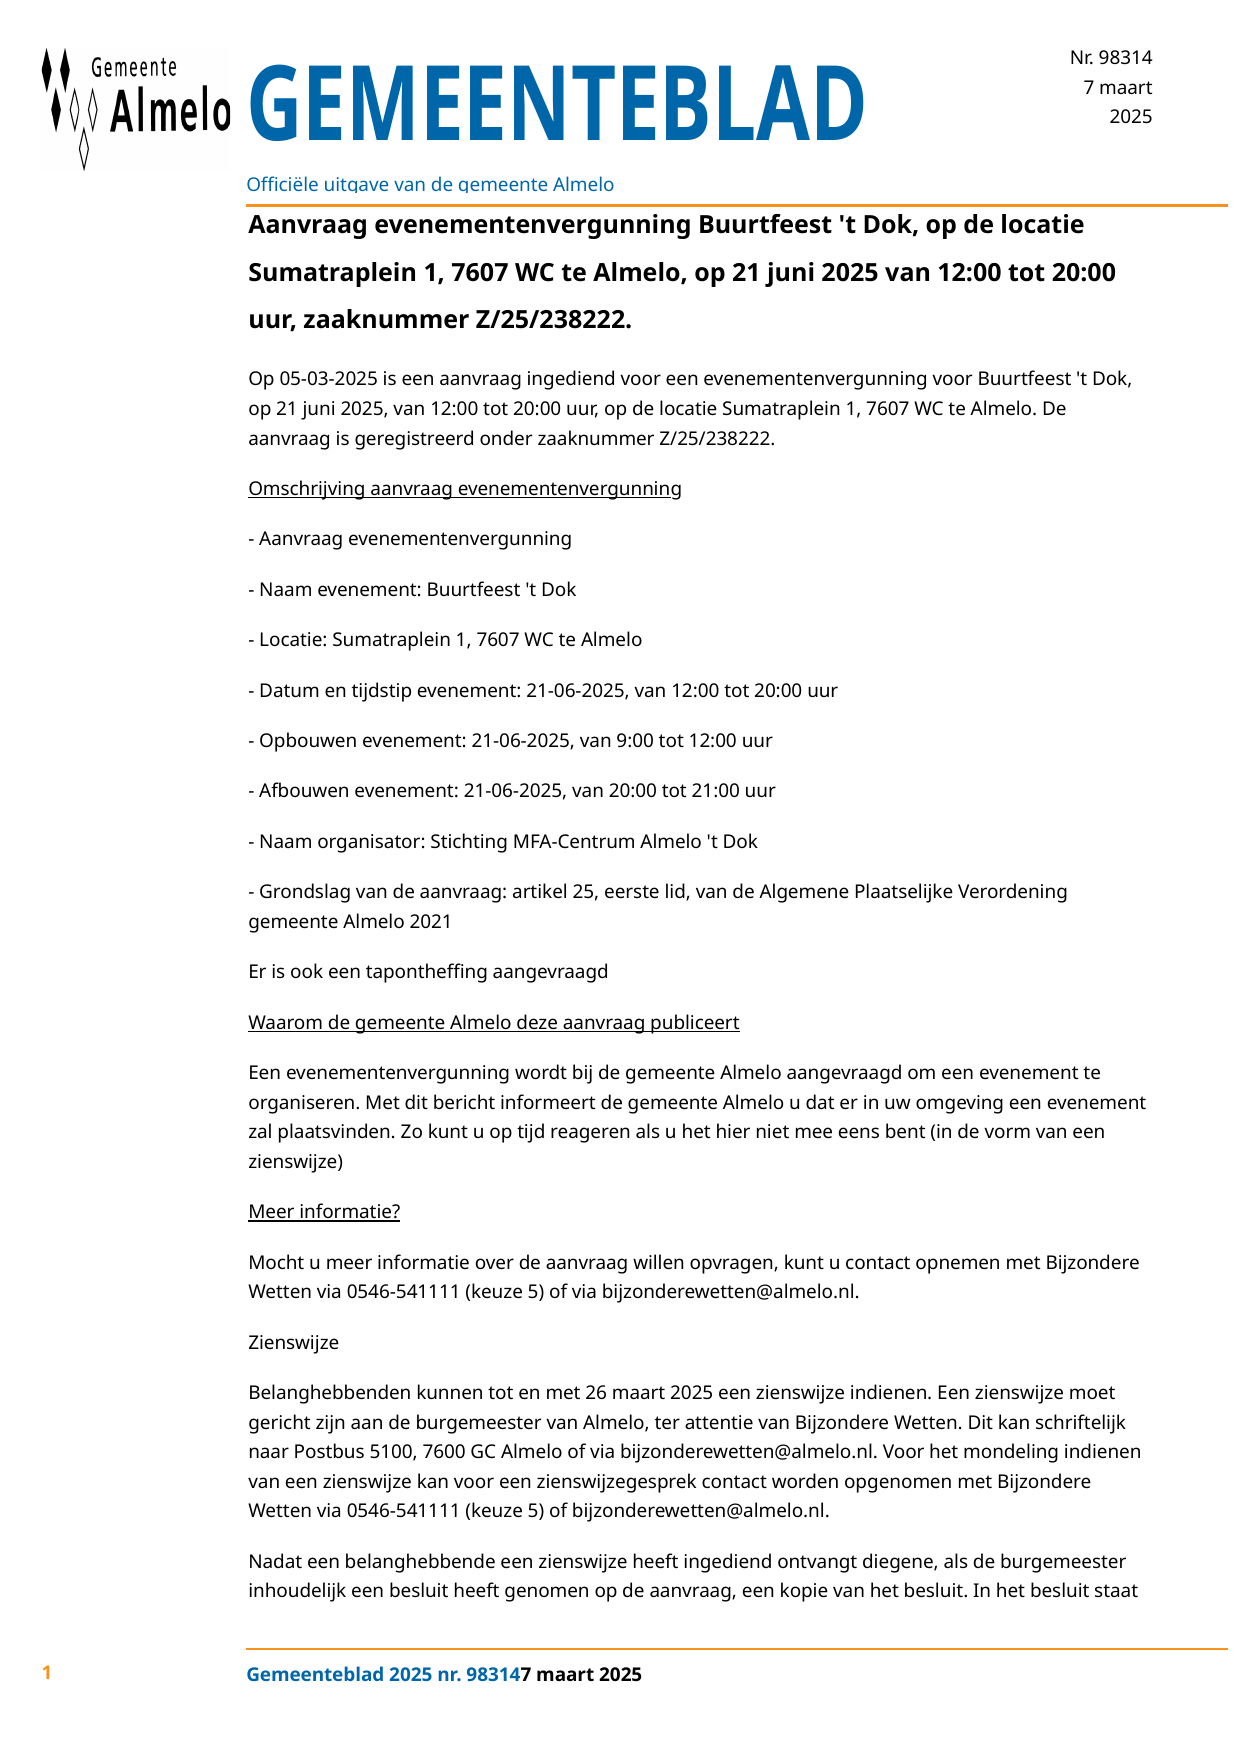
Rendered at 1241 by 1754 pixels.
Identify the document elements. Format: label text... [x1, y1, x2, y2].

text - Aanvraag evenementenvergunning [248, 526, 1152, 551]
text - Naam evenement: Buurtfeest 't Dok [248, 576, 1152, 602]
text - Naam organisator: Stichting MFA-Centrum Almelo 't Dok [248, 828, 1152, 854]
text Op 05-03-2025 is een aanvraag ingediend voor een evenementenvergunning voor Buurtfeest 't Dok, op 21 juni 2025, van 12:00 tot 20:00 uur, op de locatie Sumatraplein 1, 7607 WC te Almelo. De aanvraag is geregistreerd onder zaaknummer Z/25/238222. [248, 366, 1152, 450]
text Nadat een belanghebbende een zienswijze heeft ingediend ontvangt diegene, als de burgemeester inhoudelijk een besluit heeft genomen op de aanvraag, een kopie van het besluit. In het besluit staat [248, 1548, 1152, 1603]
text Omschrijving aanvraag evenementenvergunning [248, 475, 1152, 501]
text - Grondslag van de aanvraag: artikel 25, eerste lid, van de Algemene Plaatselijke Verordening gemeente Almelo 2021 [248, 878, 1152, 934]
text Er is ook een tapontheffing aangevraagd [248, 958, 1152, 984]
text - Datum en tijdstip evenement: 21-06-2025, van 12:00 tot 20:00 uur [248, 677, 1152, 702]
text Waarom de gemeente Almelo deze aanvraag publiceert [248, 1009, 1152, 1034]
text Belanghebbenden kunnen tot en met 26 maart 2025 een zienswijze indienen. Een zienswijze moet gericht zijn aan de burgemeester van Almelo, ter attentie van Bijzondere Wetten. Dit kan schriftelijk naar Postbus 5100, 7600 GC Almelo of via bijzonderewetten@almelo.nl. Voor het mondeling indienen van een zienswijze kan voor een zienswijzegesprek contact worden opgenomen met Bijzondere Wetten via 0546-541111 (keuze 5) of bijzonderewetten@almelo.nl. [248, 1379, 1152, 1523]
text - Locatie: Sumatraplein 1, 7607 WC te Almelo [248, 626, 1152, 652]
text - Afbouwen evenement: 21-06-2025, van 20:00 tot 21:00 uur [248, 778, 1152, 803]
text Zienswijze [248, 1329, 1152, 1354]
text Een evenementenvergunning wordt bij de gemeente Almelo aangevraagd om een evenement te organiseren. Met dit bericht informeert de gemeente Almelo u dat er in uw omgeving een evenement zal plaatsvinden. Zo kunt u op tijd reageren als u het hier niet mee eens bent (in de vorm van een zienswijze) [248, 1059, 1152, 1174]
text Mocht u meer informatie over de aanvraag willen opvragen, kunt u contact opnemen met Bijzondere Wetten via 0546-541111 (keuze 5) of via bijzonderewetten@almelo.nl. [248, 1249, 1152, 1304]
picture [41, 47, 231, 172]
text Aanvraag evenementenvergunning Buurtfeest 't Dok, op de locatie Sumatraplein 1, 7607 WC te Almelo, op 21 juni 2025 van 12:00 tot 20:00 uur, zaaknummer Z/25/238222. [248, 207, 1152, 336]
text Meer informatie? [248, 1198, 1152, 1224]
text - Opbouwen evenement: 21-06-2025, van 9:00 tot 12:00 uur [248, 727, 1152, 753]
